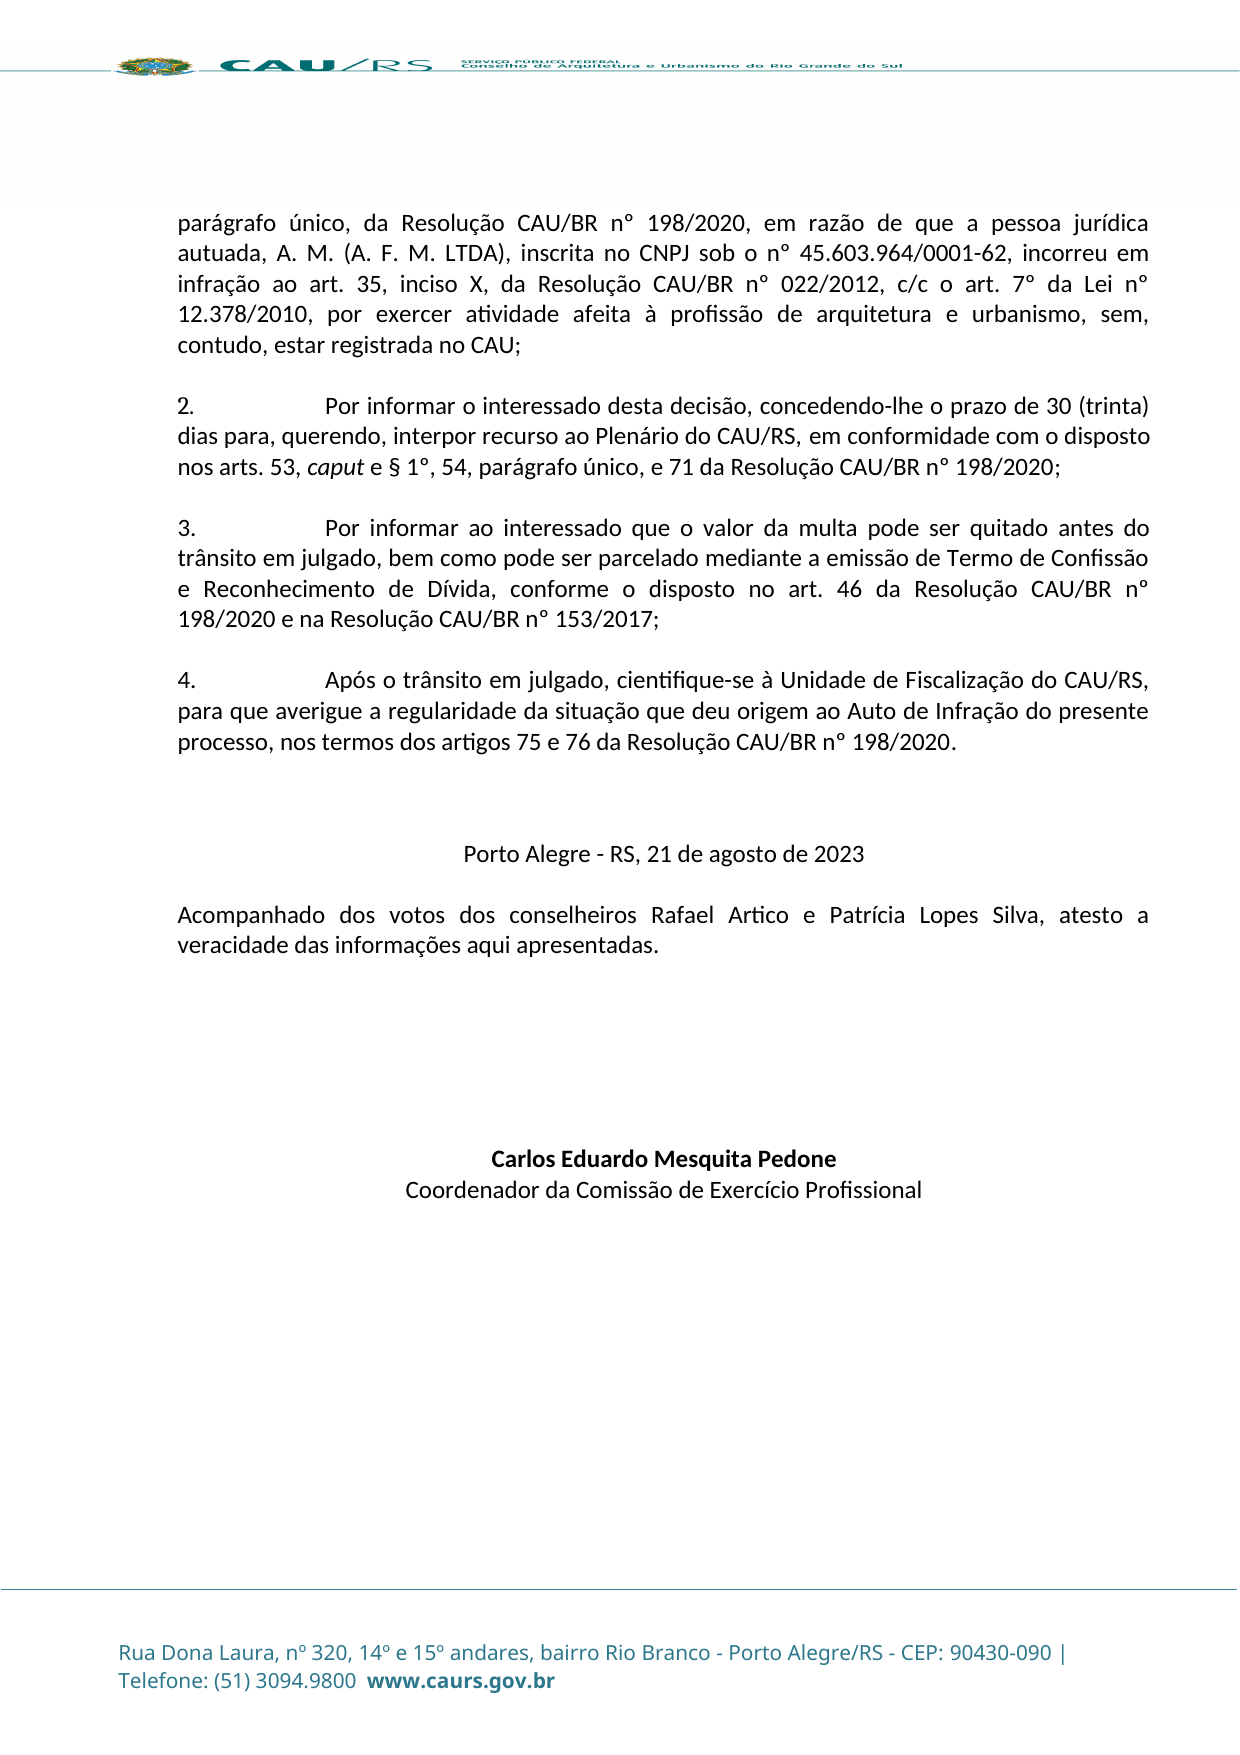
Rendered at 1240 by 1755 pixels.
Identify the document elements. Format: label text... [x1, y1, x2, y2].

list Por informar ao interessado que o valor da multa pode ser quitado antes do trânsito em julgado, bem como pode ser parcelado mediante a emissão de Termo de Confissão e Reconhecimento de Dívida, conforme o disposto no art. 46 da Resolução CAU/BR nº 198/2020 e na Resolução CAU/BR nº 153/2017; [177, 512, 1151, 634]
text Coordenador da Comissão de Exercício Profissional [177, 1174, 1151, 1204]
list Por informar o interessado desta decisão, concedendo-lhe o prazo de 30 (trinta) dias para, querendo, interpor recurso ao Plenário do CAU/RS, em conformidade com o disposto nos arts. 53, caput e § 1º, 54, parágrafo único, e 71 da Resolução CAU/BR nº 198/2020; [177, 390, 1151, 481]
text Porto Alegre - RS, 21 de agosto de 2023 [177, 838, 1151, 868]
list Após o trânsito em julgado, cientifique-se à Unidade de Fiscalização do CAU/RS, para que averigue a regularidade da situação que deu origem ao Auto de Infração do presente processo, nos termos dos artigos 75 e 76 da Resolução CAU/BR nº 198/2020. [177, 664, 1151, 756]
text Acompanhado dos votos dos conselheiros Rafael Artico e Patrícia Lopes Silva, atesto a veracidade das informações aqui apresentadas. [177, 899, 1151, 960]
text Carlos Eduardo Mesquita Pedone [177, 1143, 1151, 1174]
list parágrafo único, da Resolução CAU/BR nº 198/2020, em razão de que a pessoa jurídica autuada, A. M. (A. F. M. LTDA), inscrita no CNPJ sob o nº 45.603.964/0001-62, incorreu em infração ao art. 35, inciso X, da Resolução CAU/BR nº 022/2012, c/c o art. 7º da Lei nº 12.378/2010, por exercer atividade afeita à profissão de arquitetura e urbanismo, sem, contudo, estar registrada no CAU; [176, 207, 1151, 359]
